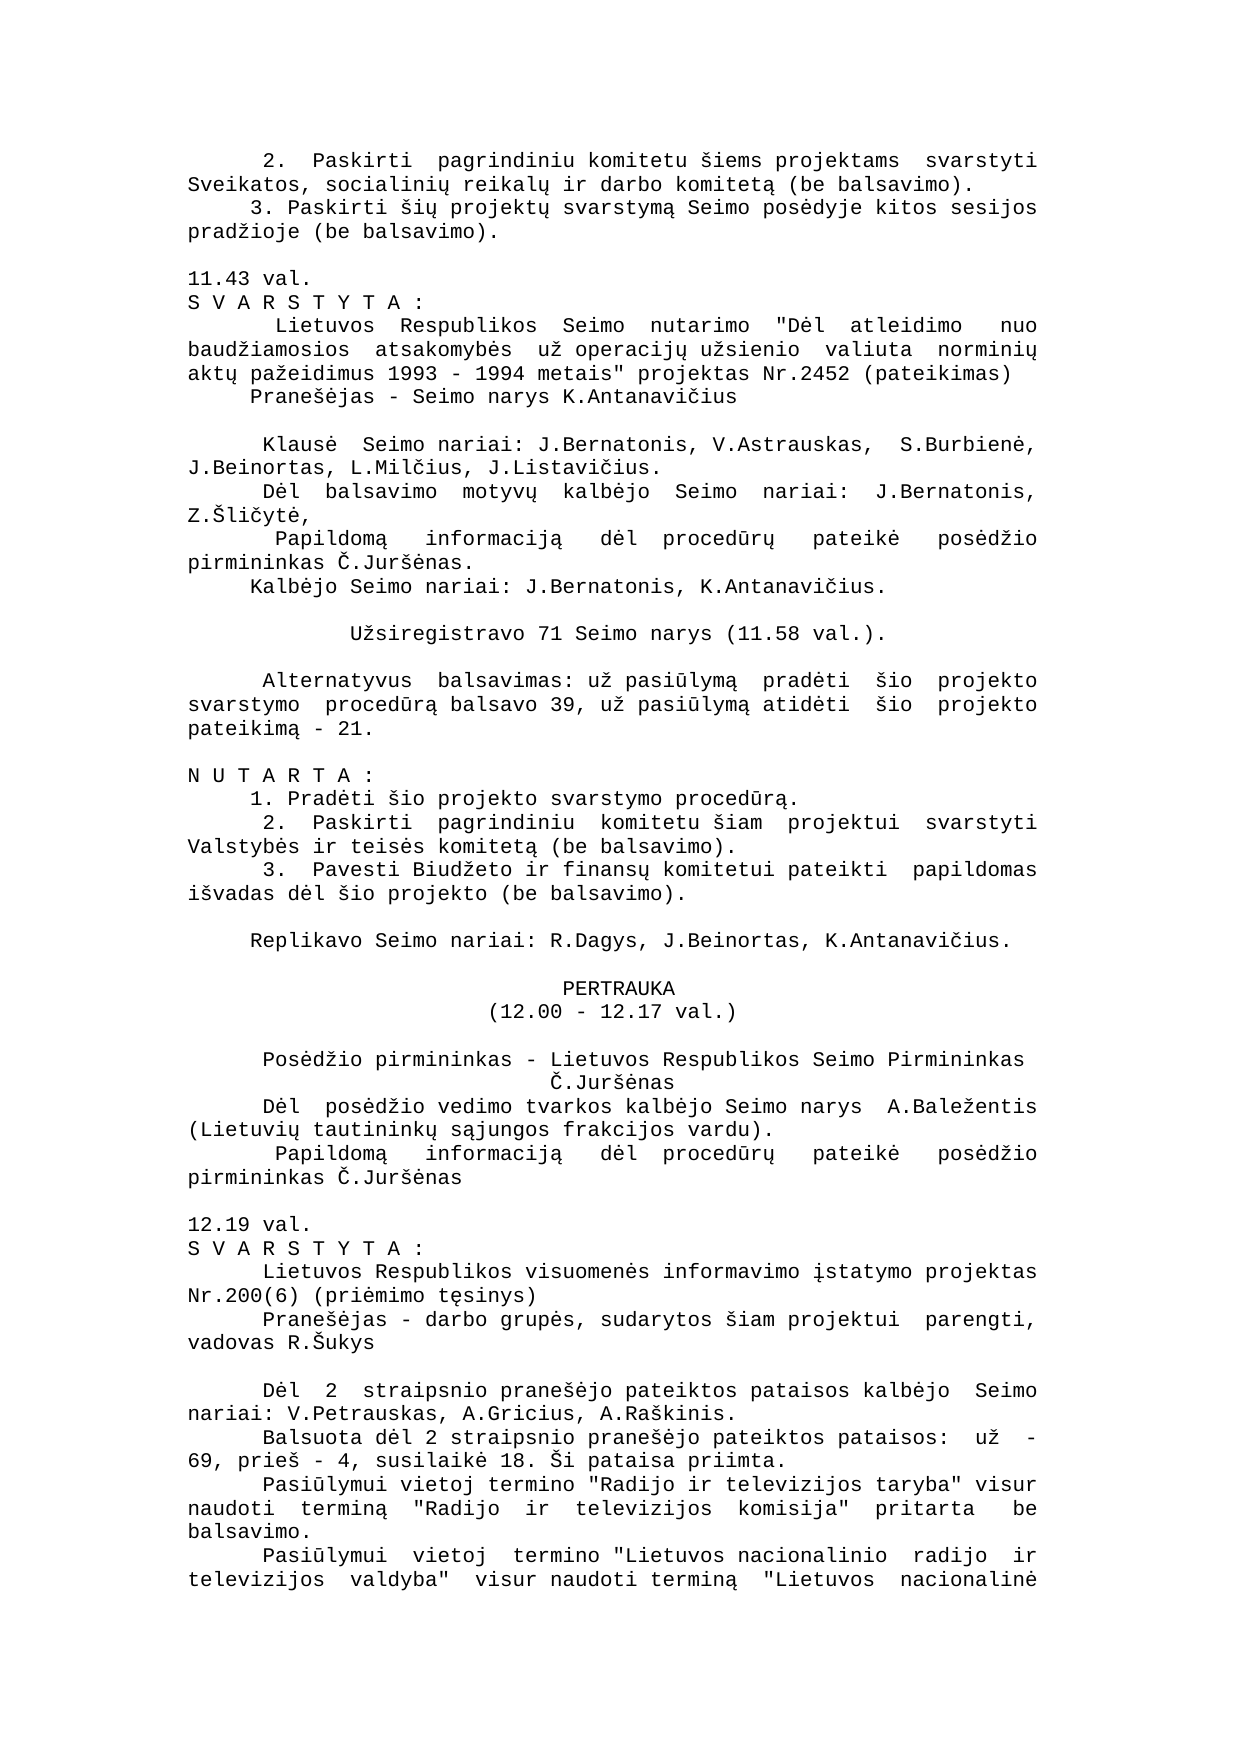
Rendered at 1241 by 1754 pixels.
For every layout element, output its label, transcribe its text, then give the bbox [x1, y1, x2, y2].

text 3. Paskirti šių projektų svarstymą Seimo posėdyje kitos sesijos [187, 197, 1053, 221]
text pradžioje (be balsavimo). [187, 221, 1053, 244]
text Užsiregistravo 71 Seimo narys (11.58 val.). [187, 623, 1053, 647]
text baudžiamosios atsakomybės už operacijų užsienio valiuta norminių [187, 339, 1053, 363]
text J.Beinortas, L.Milčius, J.Listavičius. [187, 457, 1053, 481]
text 1. Pradėti šio projekto svarstymo procedūrą. [187, 788, 1053, 812]
text Replikavo Seimo nariai: R.Dagys, J.Beinortas, K.Antanavičius. [187, 930, 1053, 954]
text Pranešėjas - darbo grupės, sudarytos šiam projektui parengti, [187, 1309, 1053, 1332]
text Alternatyvus balsavimas: už pasiūlymą pradėti šio projekto [187, 670, 1053, 694]
text balsavimo. [187, 1521, 1053, 1545]
text Pasiūlymui vietoj termino "Lietuvos nacionalinio radijo ir [187, 1545, 1053, 1569]
text S V A R S T Y T A : [187, 292, 1053, 316]
text 2. Paskirti pagrindiniu komitetu šiems projektams svarstyti [187, 150, 1053, 174]
text pirmininkas Č.Juršėnas [187, 1167, 1053, 1190]
text 3. Pavesti Biudžeto ir finansų komitetui pateikti papildomas [187, 859, 1053, 883]
text Dėl 2 straipsnio pranešėjo pateiktos pataisos kalbėjo Seimo [187, 1379, 1053, 1403]
text 12.19 val. [187, 1214, 1053, 1238]
text Lietuvos Respublikos visuomenės informavimo įstatymo projektas [187, 1261, 1053, 1285]
text Pasiūlymui vietoj termino "Radijo ir televizijos taryba" visur [187, 1474, 1053, 1498]
text S V A R S T Y T A : [187, 1238, 1053, 1261]
text Papildomą informaciją dėl procedūrų pateikė posėdžio [187, 1143, 1053, 1167]
text Č.Juršėnas [187, 1072, 1053, 1096]
text Lietuvos Respublikos Seimo nutarimo "Dėl atleidimo nuo [187, 316, 1053, 339]
text Z.Šličytė, [187, 505, 1053, 528]
text Posėdžio pirmininkas - Lietuvos Respublikos Seimo Pirmininkas [187, 1048, 1053, 1072]
text naudoti terminą "Radijo ir televizijos komisija" pritarta be [187, 1498, 1053, 1521]
text Papildomą informaciją dėl procedūrų pateikė posėdžio [187, 528, 1053, 552]
text Klausė Seimo nariai: J.Bernatonis, V.Astrauskas, S.Burbienė, [187, 434, 1053, 457]
text svarstymo procedūrą balsavo 39, už pasiūlymą atidėti šio projekto [187, 694, 1053, 717]
text Pranešėjas - Seimo narys K.Antanavičius [187, 386, 1053, 410]
text 69, prieš - 4, susilaikė 18. Ši pataisa priimta. [187, 1451, 1053, 1474]
text Valstybės ir teisės komitetą (be balsavimo). [187, 836, 1053, 859]
text išvadas dėl šio projekto (be balsavimo). [187, 883, 1053, 907]
text 2. Paskirti pagrindiniu komitetu šiam projektui svarstyti [187, 812, 1053, 836]
text televizijos valdyba" visur naudoti terminą "Lietuvos nacionalinė [187, 1569, 1053, 1592]
text N U T A R T A : [187, 765, 1053, 788]
text Balsuota dėl 2 straipsnio pranešėjo pateiktos pataisos: už - [187, 1427, 1053, 1451]
text 11.43 val. [187, 268, 1053, 292]
text Dėl balsavimo motyvų kalbėjo Seimo nariai: J.Bernatonis, [187, 481, 1053, 505]
text Sveikatos, socialinių reikalų ir darbo komitetą (be balsavimo). [187, 174, 1053, 197]
text nariai: V.Petrauskas, A.Gricius, A.Raškinis. [187, 1403, 1053, 1427]
text pateikimą - 21. [187, 717, 1053, 741]
text Dėl posėdžio vedimo tvarkos kalbėjo Seimo narys A.Baležentis [187, 1096, 1053, 1119]
text Kalbėjo Seimo nariai: J.Bernatonis, K.Antanavičius. [187, 576, 1053, 599]
text Nr.200(6) (priėmimo tęsinys) [187, 1285, 1053, 1309]
text vadovas R.Šukys [187, 1332, 1053, 1356]
text PERTRAUKA [187, 978, 1053, 1001]
text (Lietuvių tautininkų sąjungos frakcijos vardu). [187, 1119, 1053, 1143]
text aktų pažeidimus 1993 - 1994 metais" projektas Nr.2452 (pateikimas) [187, 363, 1053, 386]
text pirmininkas Č.Juršėnas. [187, 552, 1053, 576]
text (12.00 - 12.17 val.) [187, 1001, 1053, 1025]
